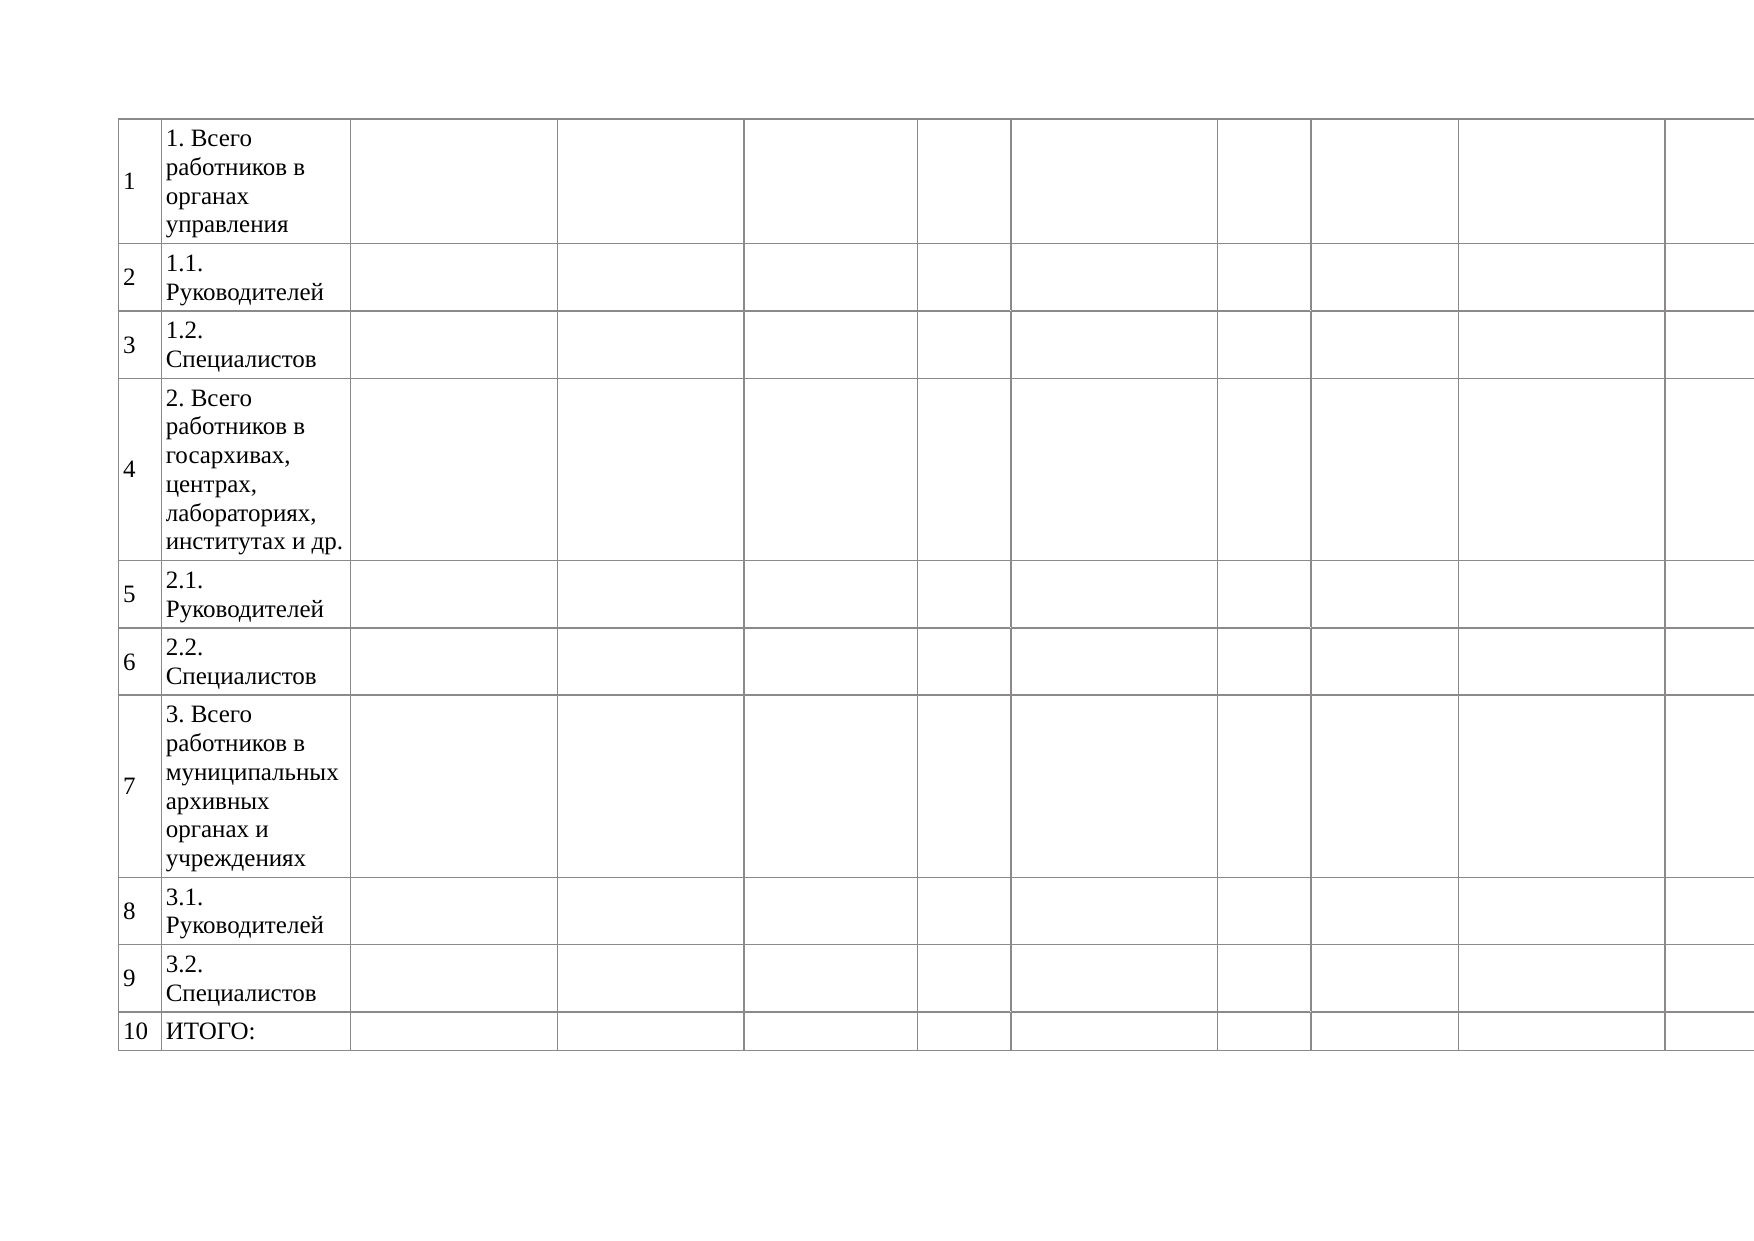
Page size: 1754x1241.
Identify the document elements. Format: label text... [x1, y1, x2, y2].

table_cell [1312, 629, 1458, 694]
table_cell [918, 120, 1010, 243]
table_cell [1459, 120, 1664, 243]
table_cell [1012, 696, 1217, 877]
table_cell [1012, 629, 1217, 694]
table_cell [1218, 1013, 1310, 1050]
table_cell 5 [119, 561, 161, 627]
table_cell [1012, 244, 1217, 310]
table_cell [918, 379, 1010, 560]
table_cell 3.1. Руководителей [162, 878, 350, 944]
table_cell 4 [119, 379, 161, 560]
table_cell 1. Всего работников в органах управления [162, 120, 350, 243]
table_cell 8 [119, 878, 161, 944]
table_cell [918, 945, 1010, 1011]
table_cell 7 [119, 696, 161, 877]
table_cell [1459, 629, 1664, 694]
table_cell [1312, 120, 1458, 243]
table_cell 2. Всего работников в госархивах, центрах, лабораториях, институтах и др. [162, 379, 350, 560]
table_cell ИТОГО: [162, 1013, 350, 1050]
table_cell [351, 561, 557, 627]
table_cell [1012, 878, 1217, 944]
table_cell [558, 945, 743, 1011]
table_cell [745, 561, 917, 627]
table_cell [745, 120, 917, 243]
table_cell [745, 312, 917, 377]
table_cell [1012, 120, 1217, 243]
table_cell 2 [119, 244, 161, 310]
table_cell 1 [119, 120, 161, 243]
table_cell [351, 945, 557, 1011]
table_cell [1218, 696, 1310, 877]
table_cell [1218, 629, 1310, 694]
table_cell [745, 878, 917, 944]
table_cell [351, 878, 557, 944]
table_cell [1312, 561, 1458, 627]
table_cell [1218, 561, 1310, 627]
table_cell [918, 312, 1010, 377]
table_cell [351, 244, 557, 310]
table_cell [351, 696, 557, 877]
table_cell 1.1. Руководителей [162, 244, 350, 310]
table_cell [1666, 120, 1754, 243]
table_cell [558, 878, 743, 944]
table_cell [1312, 945, 1458, 1011]
table_cell 9 [119, 945, 161, 1011]
table_cell [1666, 629, 1754, 694]
table_cell 6 [119, 629, 161, 694]
table_cell [1666, 945, 1754, 1011]
table_cell [1666, 244, 1754, 310]
table_cell [1012, 379, 1217, 560]
table_cell [1459, 878, 1664, 944]
table_cell [1666, 561, 1754, 627]
table_cell [745, 945, 917, 1011]
table_cell [1218, 244, 1310, 310]
table_cell 10 [119, 1013, 161, 1050]
table_cell [1666, 1013, 1754, 1050]
table_cell [1312, 379, 1458, 560]
table_cell [918, 878, 1010, 944]
table_cell [745, 696, 917, 877]
table_cell [745, 244, 917, 310]
table_cell 2.1. Руководителей [162, 561, 350, 627]
table_cell [558, 629, 743, 694]
table_cell [1012, 561, 1217, 627]
table_cell [1459, 379, 1664, 560]
table_cell [745, 1013, 917, 1050]
table_cell [1312, 878, 1458, 944]
table_cell 3 [119, 312, 161, 377]
table_cell [918, 561, 1010, 627]
table_cell [1459, 561, 1664, 627]
table_cell [1218, 878, 1310, 944]
table_cell [558, 696, 743, 877]
table_cell [745, 379, 917, 560]
table_cell [918, 1013, 1010, 1050]
table_cell [1666, 379, 1754, 560]
table_cell [351, 312, 557, 377]
table_cell 3. Всего работников в муниципальных архивных органах и учреждениях [162, 696, 350, 877]
table_cell [1012, 1013, 1217, 1050]
table_cell [918, 629, 1010, 694]
table_cell [558, 1013, 743, 1050]
table_cell [1012, 945, 1217, 1011]
table_cell [918, 244, 1010, 310]
table_cell [558, 379, 743, 560]
table_cell [1459, 945, 1664, 1011]
table_cell [558, 561, 743, 627]
table_cell 3.2. Специалистов [162, 945, 350, 1011]
table_cell [1312, 312, 1458, 377]
table_cell [918, 696, 1010, 877]
table_cell [1666, 878, 1754, 944]
table_cell [351, 120, 557, 243]
table_cell [1666, 312, 1754, 377]
table_cell [351, 629, 557, 694]
table_cell [351, 379, 557, 560]
table_cell [1459, 312, 1664, 377]
table_cell [558, 312, 743, 377]
table_cell [1312, 696, 1458, 877]
table_cell [1666, 696, 1754, 877]
table_cell [351, 1013, 557, 1050]
table_cell 1.2. Специалистов [162, 312, 350, 377]
table_cell [1312, 1013, 1458, 1050]
table_cell [558, 244, 743, 310]
table_cell [1312, 244, 1458, 310]
table_cell [1459, 244, 1664, 310]
table_cell [1012, 312, 1217, 377]
table_cell [1218, 312, 1310, 377]
table_cell [745, 629, 917, 694]
table_cell [1218, 120, 1310, 243]
table_cell 2.2. Специалистов [162, 629, 350, 694]
table_cell [558, 120, 743, 243]
table_cell [1218, 379, 1310, 560]
table_cell [1459, 696, 1664, 877]
table_cell [1218, 945, 1310, 1011]
table_cell [1459, 1013, 1664, 1050]
